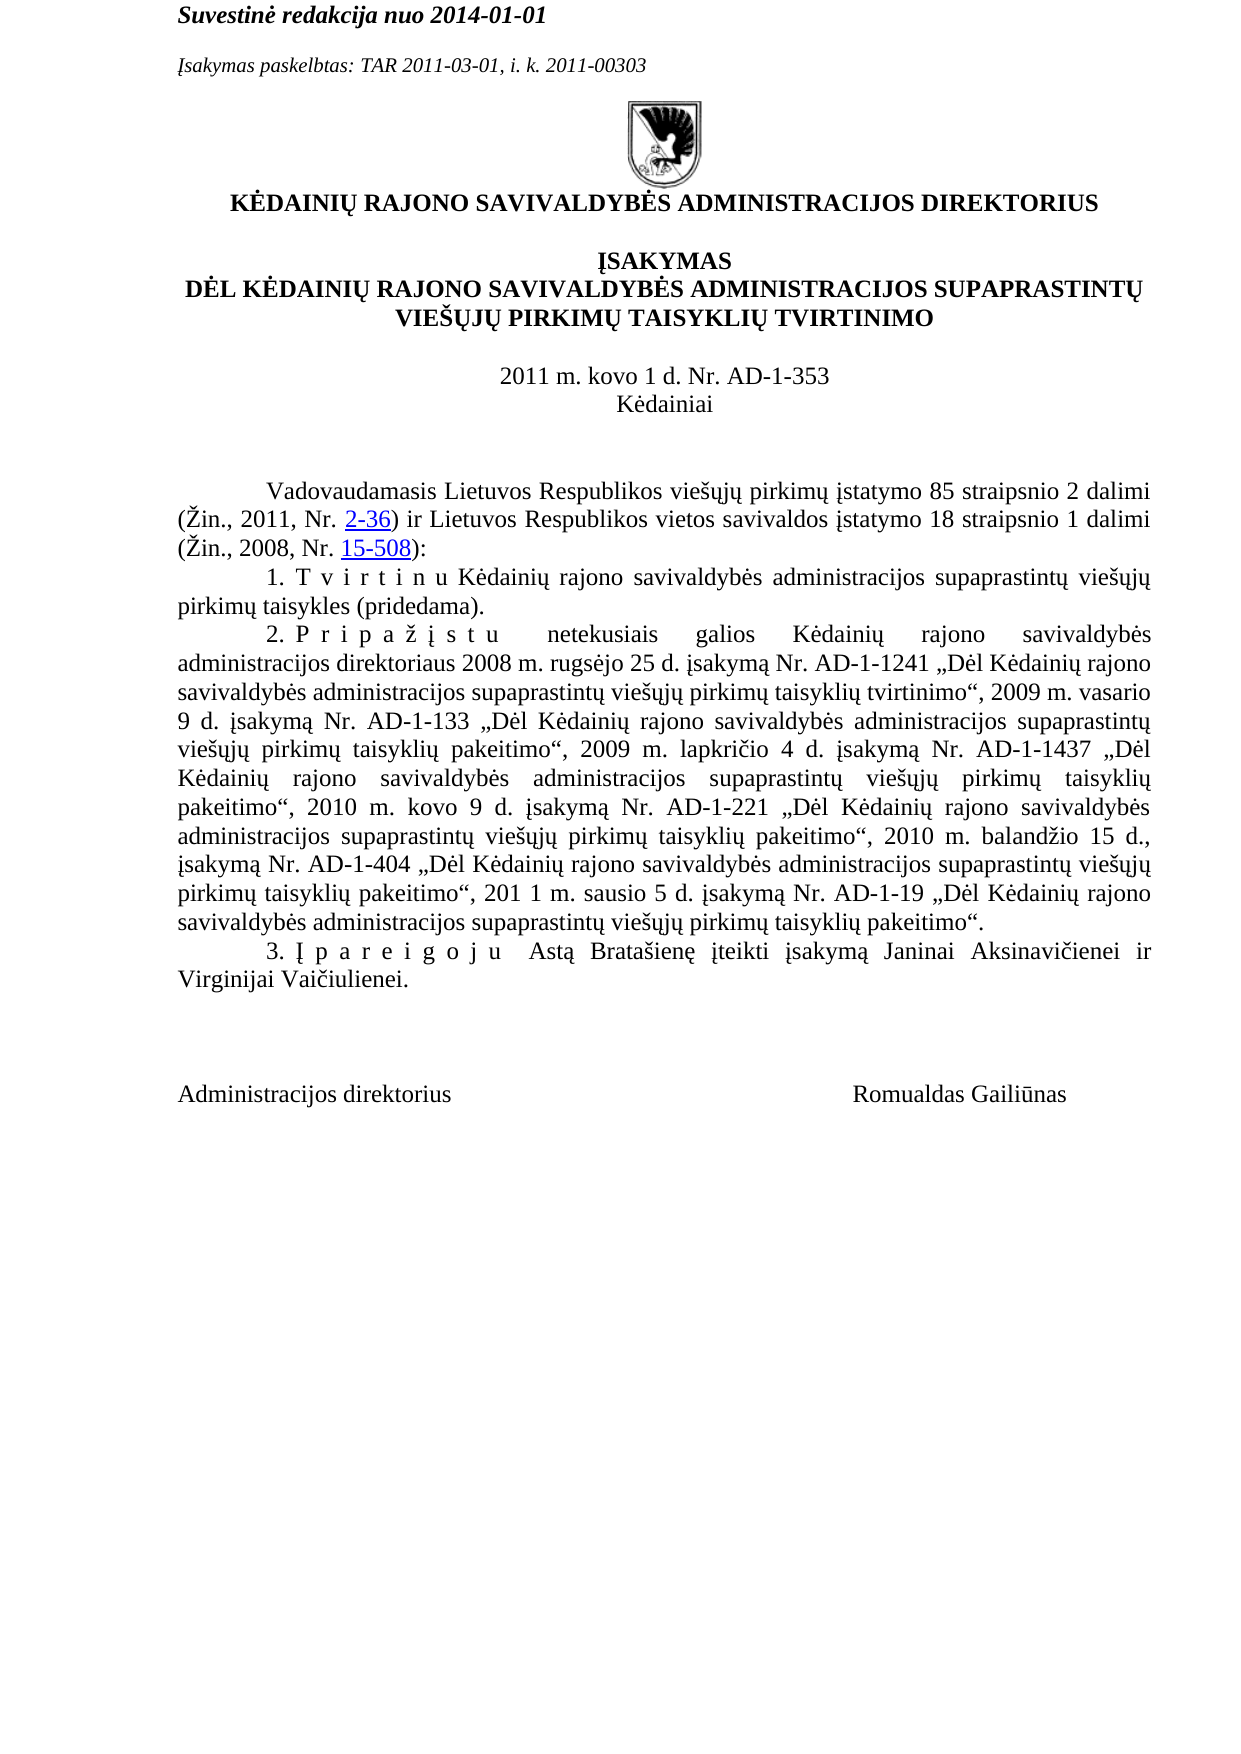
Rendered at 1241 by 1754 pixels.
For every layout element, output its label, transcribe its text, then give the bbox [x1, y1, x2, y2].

text Įsakymas paskelbtas: TAR 2011-03-01, i. k. 2011-00303 [177, 53, 1152, 77]
text Administracijos direktorius Romualdas Gailiūnas [177, 1079, 1152, 1108]
text 2. Pripažįstu netekusiais galios Kėdainių rajono savivaldybės administracijos direktoriaus 2008 m. rugsėjo 25 d. įsakymą Nr. AD-1-1241 „Dėl Kėdainių rajono savivaldybės administracijos supaprastintų viešųjų pirkimų taisyklių tvirtinimo“, 2009 m. vasario 9 d. įsakymą Nr. AD-1-133 „Dėl Kėdainių rajono savivaldybės administracijos supaprastintų viešųjų pirkimų taisyklių pakeitimo“, 2009 m. lapkričio 4 d. įsakymą Nr. AD-1-1437 „Dėl Kėdainių rajono savivaldybės administracijos supaprastintų viešųjų pirkimų taisyklių pakeitimo“, 2010 m. kovo 9 d. įsakymą Nr. AD-1-221 „Dėl Kėdainių rajono savivaldybės administracijos supaprastintų viešųjų pirkimų taisyklių pakeitimo“, 2010 m. balandžio 15 d., įsakymą Nr. AD-1-404 „Dėl Kėdainių rajono savivaldybės administracijos supaprastintų viešųjų pirkimų taisyklių pakeitimo“, 201 1 m. sausio 5 d. įsakymą Nr. AD-1-19 „Dėl Kėdainių rajono savivaldybės administracijos supaprastintų viešųjų pirkimų taisyklių pakeitimo“. [177, 619, 1152, 936]
text Suvestinė redakcija nuo 2014-01-01 [177, 0, 1152, 29]
text 3. Įpareigoju Astą Bratašienę įteikti įsakymą Janinai Aksinavičienei ir Virginijai Vaičiulienei. [177, 936, 1152, 993]
text 2011 m. kovo 1 d. Nr. AD-1-353 [177, 361, 1152, 389]
text Vadovaudamasis Lietuvos Respublikos viešųjų pirkimų įstatymo 85 straipsnio 2 dalimi (Žin., 2011, Nr. 2-36) ir Lietuvos Respublikos vietos savivaldos įstatymo 18 straipsnio 1 dalimi (Žin., 2008, Nr. 15-508): [177, 476, 1152, 562]
text KĖDAINIŲ RAJONO SAVIVALDYBĖS ADMINISTRACIJOS DIREKTORIUS [177, 188, 1152, 217]
text DĖL KĖDAINIŲ RAJONO SAVIVALDYBĖS ADMINISTRACIJOS SUPAPRASTINTŲ VIEŠŲJŲ PIRKIMŲ TAISYKLIŲ TVIRTINIMO [177, 274, 1152, 332]
text Kėdainiai [177, 389, 1152, 418]
text ĮSAKYMAS [177, 246, 1152, 274]
text 1. T v i r t i n u Kėdainių rajono savivaldybės administracijos supaprastintų viešųjų pirkimų taisykles (pridedama). [177, 562, 1152, 619]
